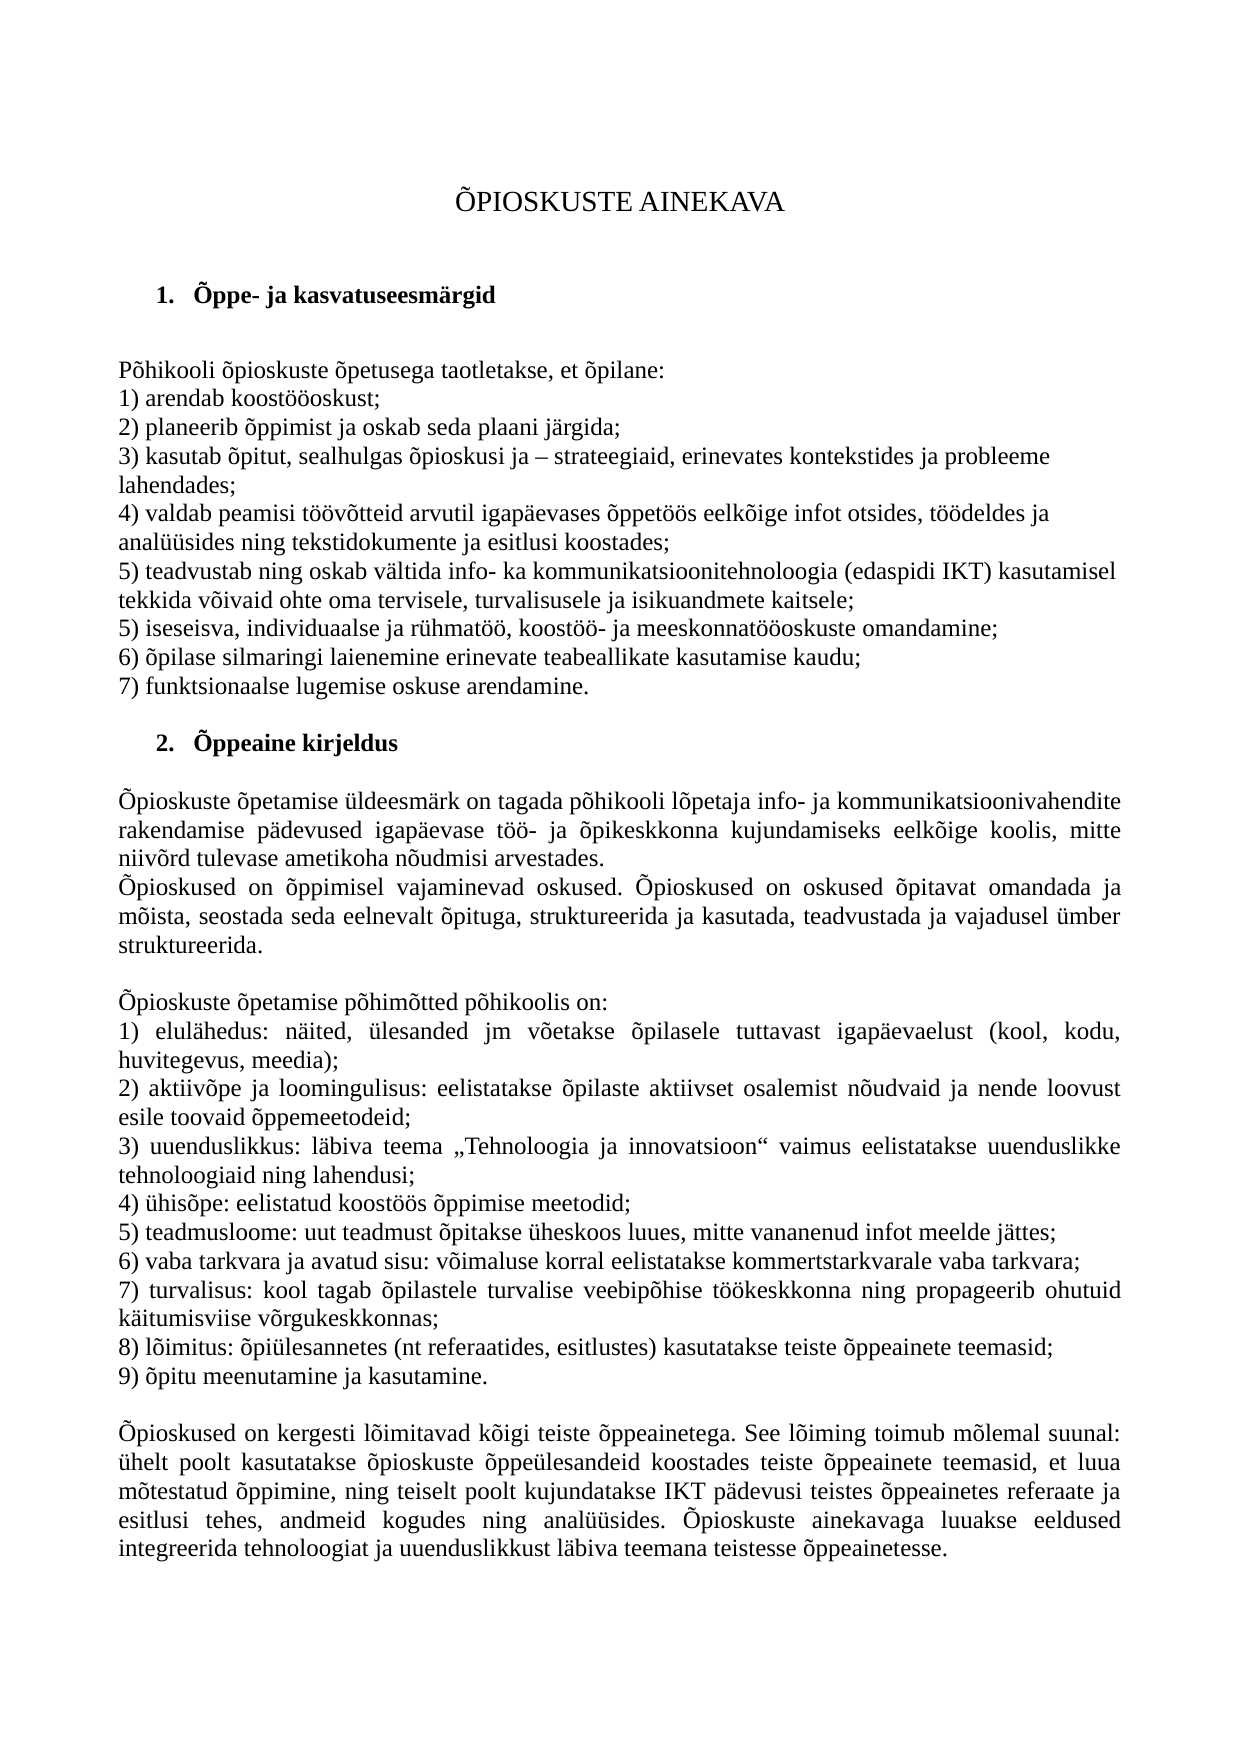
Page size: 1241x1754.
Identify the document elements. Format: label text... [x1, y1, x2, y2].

text 6) vaba tarkvara ja avatud sisu: võimaluse korral eelistatakse kommertstarkvarale vaba tarkvara; [118, 1246, 1122, 1275]
text Õpioskuste õpetamise põhimõtted põhikoolis on: [118, 987, 1122, 1016]
text 5) iseseisva, individuaalse ja rühmatöö, koostöö- ja meeskonnatööoskuste omandamine; [118, 613, 1122, 642]
text Õpioskused on õppimisel vajaminevad oskused. Õpioskused on oskused õpitavat omandada ja mõista, seostada seda eelnevalt õpituga, struktureerida ja kasutada, teadvustada ja vajadusel ümber struktureerida. [118, 872, 1122, 958]
text 8) lõimitus: õpiülesannetes (nt referaatides, esitlustes) kasutatakse teiste õppeainete teemasid; [118, 1332, 1122, 1361]
text Õpioskuste õpetamise üldeesmärk on tagada põhikooli lõpetaja info- ja kommunikatsioonivahendite rakendamise pädevused igapäevase töö- ja õpikeskkonna kujundamiseks eelkõige koolis, mitte niivõrd tulevase ametikoha nõudmisi arvestades. [118, 786, 1122, 872]
text 6) õpilase silmaringi laienemine erinevate teabeallikate kasutamise kaudu; [118, 642, 1122, 671]
text 1) arendab koostööoskust; [118, 383, 1122, 412]
text 5) teadvustab ning oskab vältida info- ka kommunikatsioonitehnoloogia (edaspidi IKT) kasutamisel tekkida võivaid ohte oma tervisele, turvalisusele ja isikuandmete kaitsele; [118, 556, 1122, 613]
text ÕPIOSKUSTE AINEKAVA [118, 184, 1122, 218]
text Põhikooli õpioskuste õpetusega taotletakse, et õpilane: [118, 355, 1122, 383]
text 2) planeerib õppimist ja oskab seda plaani järgida; [118, 412, 1122, 441]
list Õppe- ja kasvatuseesmärgid [156, 280, 1122, 309]
list Õppeaine kirjeldus [156, 728, 1122, 757]
text 3) uuenduslikkus: läbiva teema „Tehnoloogia ja innovatsioon“ vaimus eelistatakse uuenduslikke tehnoloogiaid ning lahendusi; [118, 1131, 1122, 1188]
text 7) funktsionaalse lugemise oskuse arendamine. [118, 671, 1122, 700]
text 7) turvalisus: kool tagab õpilastele turvalise veebipõhise töökeskkonna ning propageerib ohutuid käitumisviise võrgukeskkonnas; [118, 1275, 1122, 1332]
text 5) teadmusloome: uut teadmust õpitakse üheskoos luues, mitte vananenud infot meelde jättes; [118, 1217, 1122, 1246]
text Õpioskused on kergesti lõimitavad kõigi teiste õppeainetega. See lõiming toimub mõlemal suunal: ühelt poolt kasutatakse õpioskuste õppeülesandeid koostades teiste õppeainete teemasid, et luua mõtestatud õppimine, ning teiselt poolt kujundatakse IKT pädevusi teistes õppeainetes referaate ja esitlusi tehes, andmeid kogudes ning analüüsides. Õpioskuste ainekavaga luuakse eeldused integreerida tehnoloogiat ja uuenduslikkust läbiva teemana teistesse õppeainetesse. [118, 1418, 1122, 1562]
text 4) valdab peamisi töövõtteid arvutil igapäevases õppetöös eelkõige infot otsides, töödeldes ja analüüsides ning tekstidokumente ja esitlusi koostades; [118, 498, 1122, 556]
text 9) õpitu meenutamine ja kasutamine. [118, 1361, 1122, 1390]
text 3) kasutab õpitut, sealhulgas õpioskusi ja – strateegiaid, erinevates kontekstides ja probleeme lahendades; [118, 441, 1122, 498]
text 1) elulähedus: näited, ülesanded jm võetakse õpilasele tuttavast igapäevaelust (kool, kodu, huvitegevus, meedia); [118, 1016, 1122, 1073]
text 2) aktiivõpe ja loomingulisus: eelistatakse õpilaste aktiivset osalemist nõudvaid ja nende loovust esile toovaid õppemeetodeid; [118, 1073, 1122, 1131]
text 4) ühisõpe: eelistatud koostöös õppimise meetodid; [118, 1188, 1122, 1217]
